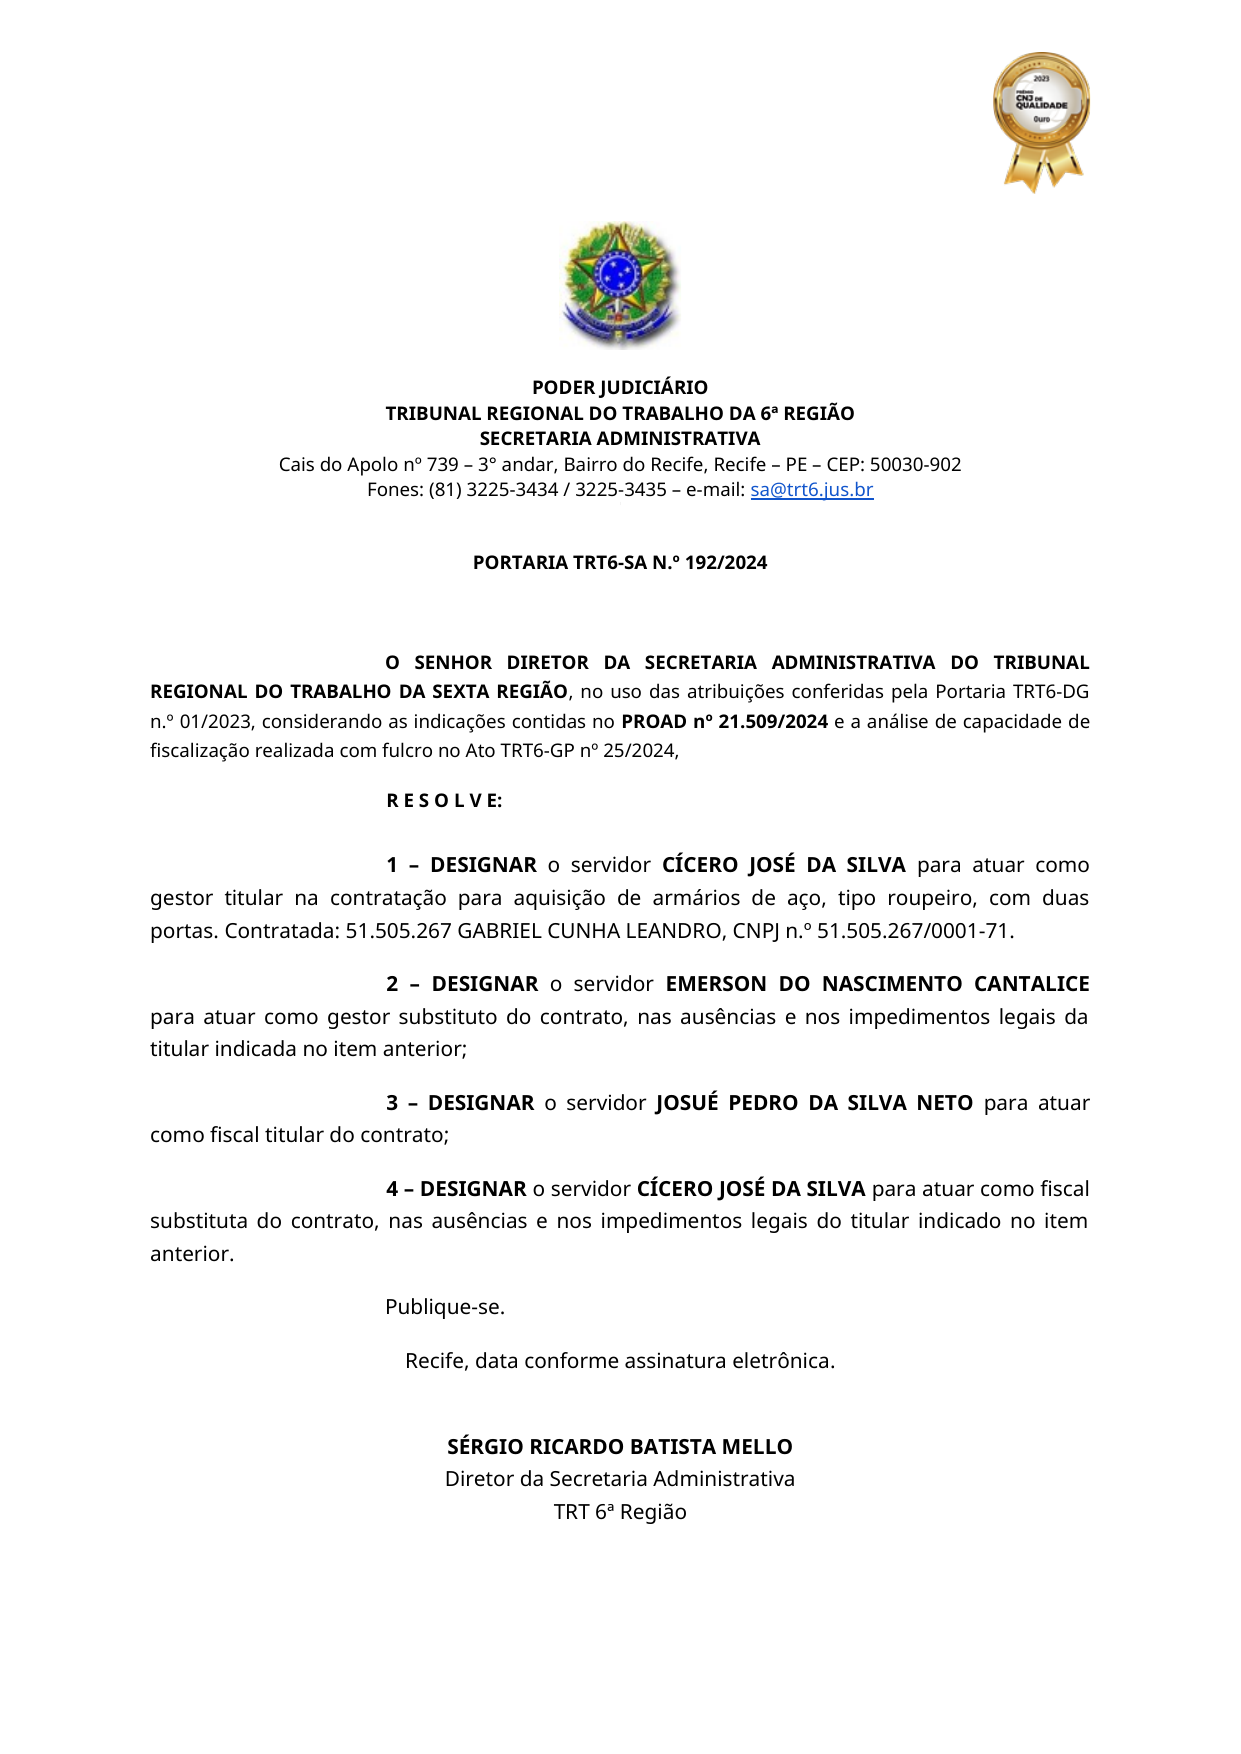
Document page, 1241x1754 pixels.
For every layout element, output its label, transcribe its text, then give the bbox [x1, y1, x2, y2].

text Diretor da Secretaria Administrativa [150, 1464, 1090, 1493]
text TRT 6ª Região [150, 1497, 1090, 1526]
text 2 – DESIGNAR o servidor EMERSON DO NASCIMENTO CANTALICE para atuar como gestor substituto do contrato, nas ausências e nos impedimentos legais da titular indicada no item anterior; [150, 969, 1090, 1063]
text PORTARIA TRT6-SA N.º 192/2024 [150, 549, 1090, 575]
text 3 – DESIGNAR o servidor JOSUÉ PEDRO DA SILVA NETO para atuar como fiscal titular do contrato; [150, 1088, 1090, 1149]
text R E S O L V E: [386, 787, 1090, 813]
text Publique-se. [150, 1292, 1090, 1321]
picture [993, 52, 1091, 194]
text SÉRGIO RICARDO BATISTA MELLO [150, 1432, 1090, 1460]
text O SENHOR DIRETOR DA SECRETARIA ADMINISTRATIVA DO TRIBUNAL REGIONAL DO TRABALHO DA SEXTA REGIÃO, no uso das atribuições conferidas pela Portaria TRT6-DG n.º 01/2023, considerando as indicações contidas no PROAD nº 21.509/2024 e a análise de capacidade de fiscalização realizada com fulcro no Ato TRT6-GP nº 25/2024, [150, 649, 1090, 763]
picture [559, 221, 682, 350]
text 1 – DESIGNAR o servidor CÍCERO JOSÉ DA SILVA para atuar como gestor titular na contratação para aquisição de armários de aço, tipo roupeiro, com duas portas. Contratada: 51.505.267 GABRIEL CUNHA LEANDRO, CNPJ n.º 51.505.267/0001-71. [150, 851, 1090, 944]
text 4 – DESIGNAR o servidor CÍCERO JOSÉ DA SILVA para atuar como fiscal substituta do contrato, nas ausências e nos impedimentos legais do titular indicado no item anterior. [150, 1174, 1090, 1267]
text Recife, data conforme assinatura eletrônica. [150, 1346, 1090, 1374]
